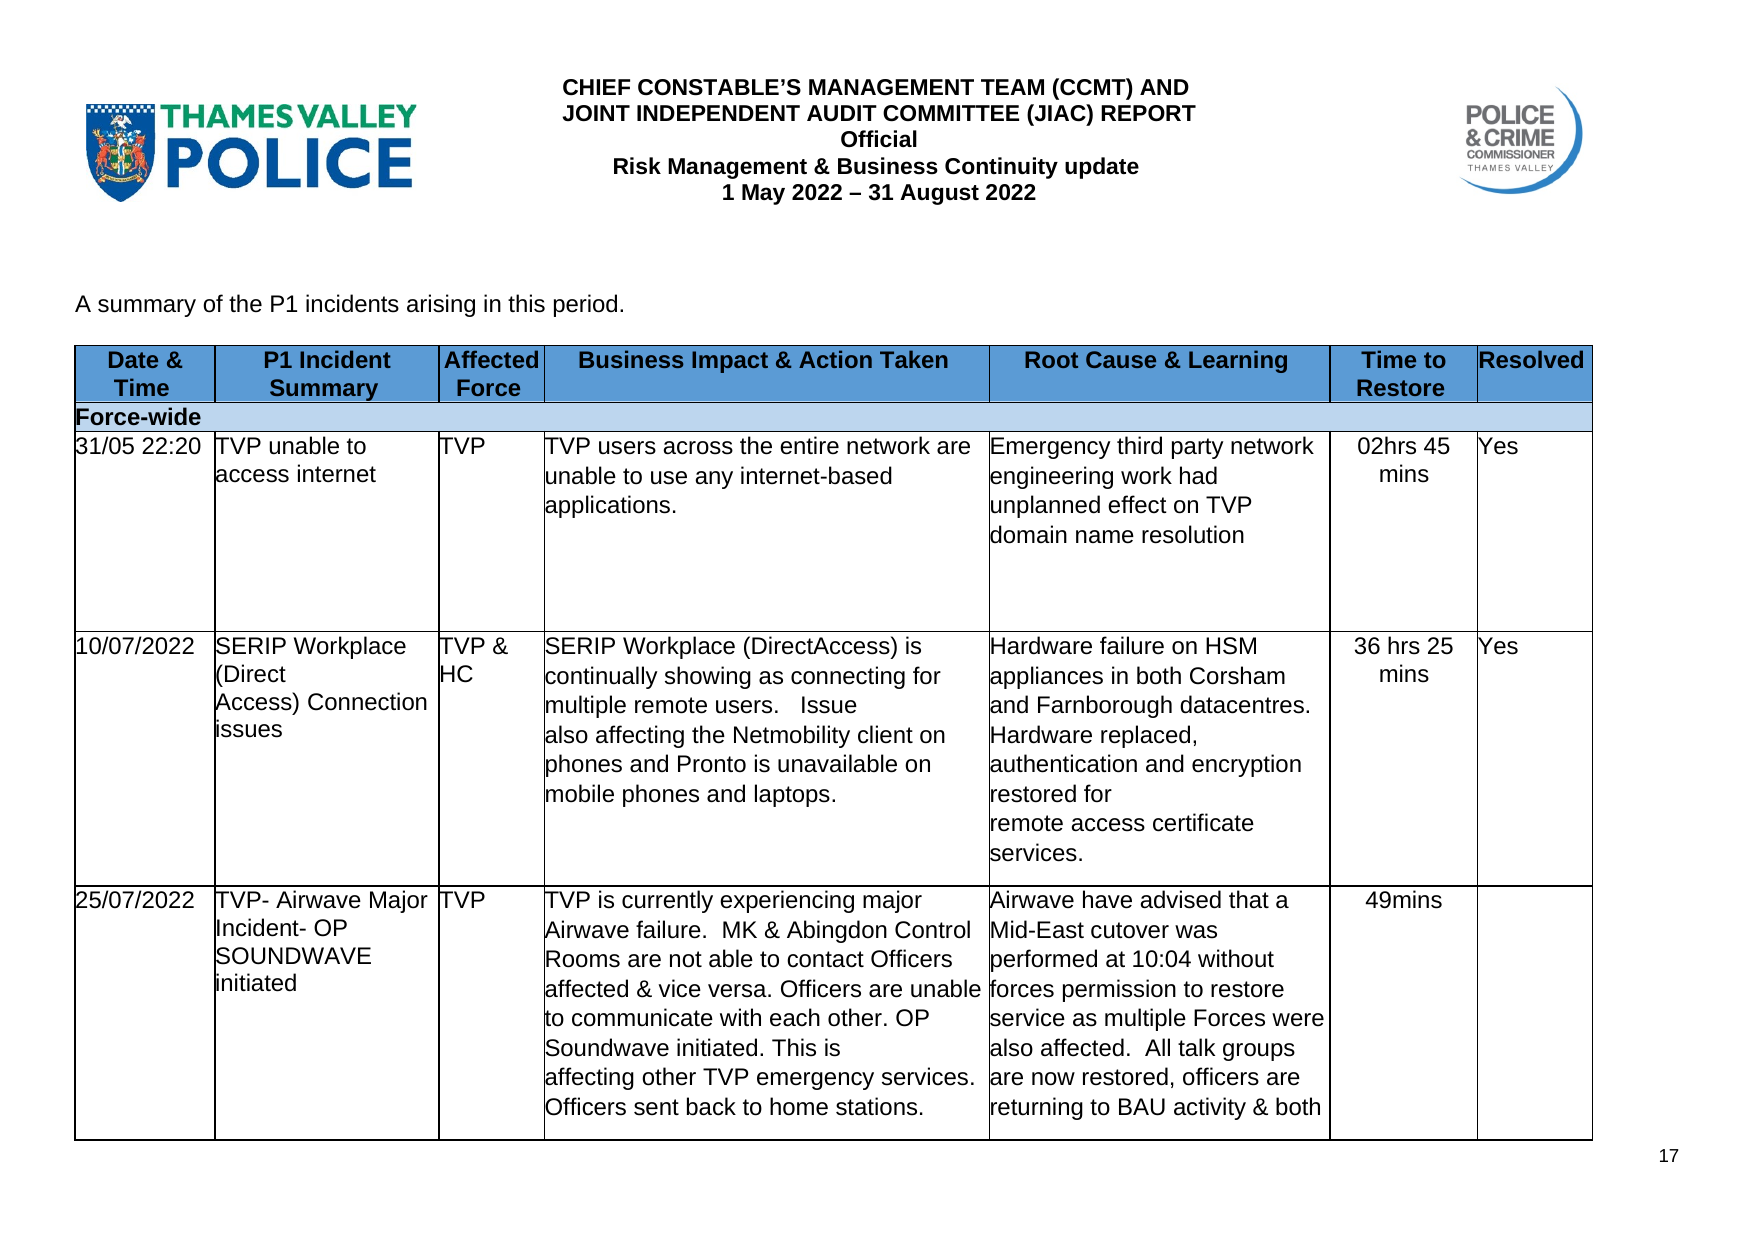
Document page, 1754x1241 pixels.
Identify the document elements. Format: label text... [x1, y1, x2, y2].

table_cell Force-wide [76, 403, 1592, 431]
table_cell TVP [440, 887, 544, 1139]
table_header Affected Force [440, 346, 544, 401]
table_cell 31/05 22:20 [76, 432, 214, 631]
table_cell 25/07/2022 [76, 887, 214, 1139]
table_cell SERIP Workplace (DirectAccess) is continually showing as connecting for multiple remote users. Issue also affecting the Netmobility client on phones and Pronto is unavailable on mobile phones and laptops. [545, 632, 989, 885]
table_cell 10/07/2022 [76, 632, 214, 885]
table_cell TVP users across the entire network are unable to use any internet-based applications. [545, 432, 989, 631]
table_cell Yes [1478, 432, 1592, 631]
table_cell 02hrs 45 mins [1331, 432, 1477, 631]
table_cell Emergency third party network engineering work had unplanned effect on TVP domain name resolution [990, 432, 1329, 631]
table_cell [1478, 887, 1592, 1139]
table_cell Yes [1478, 632, 1592, 885]
text A summary of the P1 incidents arising in this period. [75, 289, 1679, 317]
table_cell TVP unable to access internet [216, 432, 438, 631]
table_cell TVP [440, 432, 544, 631]
table_cell TVP is currently experiencing major Airwave failure. MK & Abingdon Control Rooms are not able to contact Officers affected & vice versa. Officers are unable to communicate with each other. OP Soundwave initiated. This is affecting other TVP emergency services. Officers sent back to home stations. [545, 887, 989, 1139]
table_cell 49mins [1331, 887, 1477, 1139]
table_header Root Cause & Learning [990, 346, 1329, 401]
table_header Time to Restore [1331, 346, 1477, 401]
table_header P1 Incident Summary [216, 346, 438, 401]
table_cell SERIP Workplace (Direct Access) Connection issues [216, 632, 438, 885]
table_header Business Impact & Action Taken [545, 346, 989, 401]
table_cell 36 hrs 25 mins [1331, 632, 1477, 885]
table_cell TVP & HC [440, 632, 544, 885]
table_cell TVP- Airwave Major Incident- OP SOUNDWAVE initiated [216, 887, 438, 1139]
table_header Resolved [1478, 346, 1592, 401]
table_cell Hardware failure on HSM appliances in both Corsham and Farnborough datacentres. Hardware replaced, authentication and encryption restored for remote access certificate services. [990, 632, 1329, 885]
table_header Date & Time [76, 346, 214, 401]
table_cell Airwave have advised that a Mid-East cutover was performed at 10:04 without forces permission to restore service as multiple Forces were also affected. All talk groups are now restored, officers are returning to BAU activity & both [990, 887, 1329, 1139]
